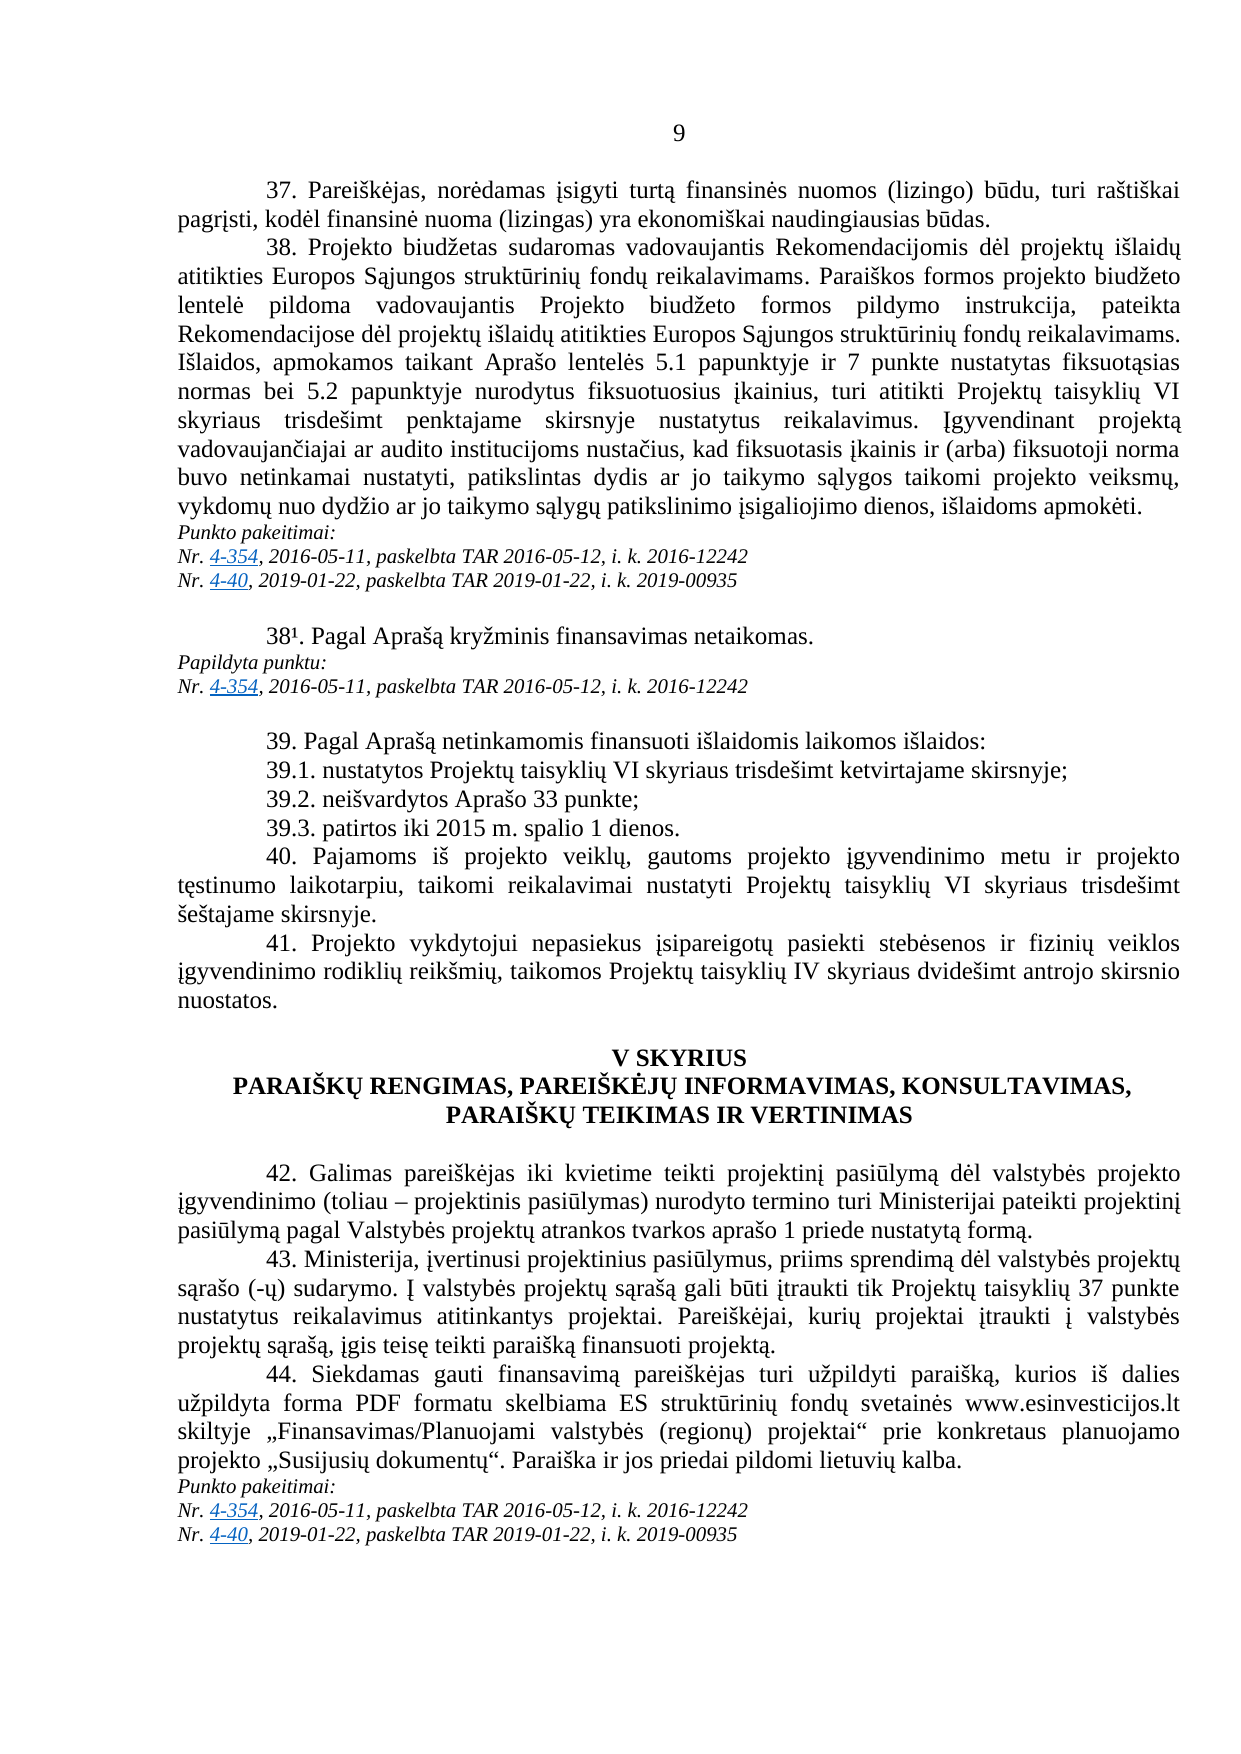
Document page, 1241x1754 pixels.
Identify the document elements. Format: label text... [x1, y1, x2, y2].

text V SKYRIUS [177, 1043, 1181, 1071]
text 42. Galimas pareiškėjas iki kvietime teikti projektinį pasiūlymą dėl valstybės projekto įgyvendinimo (toliau – projektinis pasiūlymas) nurodyto termino turi Ministerijai pateikti projektinį pasiūlymą pagal Valstybės projektų atrankos tvarkos aprašo 1 priede nustatytą formą. [177, 1158, 1181, 1244]
text 43. Ministerija, įvertinusi projektinius pasiūlymus, priims sprendimą dėl valstybės projektų sąrašo (-ų) sudarymo. Į valstybės projektų sąrašą gali būti įtraukti tik Projektų taisyklių 37 punkte nustatytus reikalavimus atitinkantys projektai. Pareiškėjai, kurių projektai įtraukti į valstybės projektų sąrašą, įgis teisę teikti paraišką finansuoti projektą. [177, 1244, 1181, 1359]
text Papildyta punktu: [177, 649, 1181, 674]
text 39.1. nustatytos Projektų taisyklių VI skyriaus trisdešimt ketvirtajame skirsnyje; [177, 755, 1181, 784]
text 41. Projekto vykdytojui nepasiekus įsipareigotų pasiekti stebėsenos ir fizinių veiklos įgyvendinimo rodiklių reikšmių, taikomos Projektų taisyklių IV skyriaus dvidešimt antrojo skirsnio nuostatos. [177, 928, 1181, 1014]
text PARAIŠKŲ RENGIMAS, PAREIŠKĖJŲ INFORMAVIMAS, KONSULTAVIMAS, PARAIŠKŲ TEIKIMAS IR VERTINIMAS [177, 1071, 1181, 1129]
text 39. Pagal Aprašą netinkamomis finansuoti išlaidomis laikomos išlaidos: [177, 726, 1181, 755]
text Nr. 4-354, 2016-05-11, paskelbta TAR 2016-05-12, i. k. 2016-12242 [177, 1498, 1181, 1522]
text Nr. 4-40, 2019-01-22, paskelbta TAR 2019-01-22, i. k. 2019-00935 [177, 1522, 1181, 1546]
text Punkto pakeitimai: [177, 1474, 1181, 1498]
text 38¹. Pagal Aprašą kryžminis finansavimas netaikomas. [177, 621, 1181, 649]
text 40. Pajamoms iš projekto veiklų, gautoms projekto įgyvendinimo metu ir projekto tęstinumo laikotarpiu, taikomi reikalavimai nustatyti Projektų taisyklių VI skyriaus trisdešimt šeštajame skirsnyje. [177, 841, 1181, 928]
text 38. Projekto biudžetas sudaromas vadovaujantis Rekomendacijomis dėl projektų išlaidų atitikties Europos Sąjungos struktūrinių fondų reikalavimams. Paraiškos formos projekto biudžeto lentelė pildoma vadovaujantis Projekto biudžeto formos pildymo instrukcija, pateikta Rekomendacijose dėl projektų išlaidų atitikties Europos Sąjungos struktūrinių fondų reikalavimams. Išlaidos, apmokamos taikant Aprašo lentelės 5.1 papunktyje ir 7 punkte nustatytas fiksuotąsias normas bei 5.2 papunktyje nurodytus fiksuotuosius įkainius, turi atitikti Projektų taisyklių VI skyriaus trisdešimt penktajame skirsnyje nustatytus reikalavimus. Įgyvendinant projektą vadovaujančiajai ar audito institucijoms nustačius, kad fiksuotasis įkainis ir (arba) fiksuotoji norma buvo netinkamai nustatyti, patikslintas dydis ar jo taikymo sąlygos taikomi projekto veiksmų, vykdomų nuo dydžio ar jo taikymo sąlygų patikslinimo įsigaliojimo dienos, išlaidoms apmokėti. [177, 232, 1181, 520]
text 39.3. patirtos iki 2015 m. spalio 1 dienos. [177, 813, 1181, 841]
text Nr. 4-40, 2019-01-22, paskelbta TAR 2019-01-22, i. k. 2019-00935 [177, 568, 1181, 592]
text Nr. 4-354, 2016-05-11, paskelbta TAR 2016-05-12, i. k. 2016-12242 [177, 674, 1181, 698]
text 37. Pareiškėjas, norėdamas įsigyti turtą finansinės nuomos (lizingo) būdu, turi raštiškai pagrįsti, kodėl finansinė nuoma (lizingas) yra ekonomiškai naudingiausias būdas. [177, 175, 1181, 232]
text Nr. 4-354, 2016-05-11, paskelbta TAR 2016-05-12, i. k. 2016-12242 [177, 544, 1181, 568]
text 39.2. neišvardytos Aprašo 33 punkte; [177, 784, 1181, 813]
text 44. Siekdamas gauti finansavimą pareiškėjas turi užpildyti paraišką, kurios iš dalies užpildyta forma PDF formatu skelbiama ES struktūrinių fondų svetainės www.esinvesticijos.lt skiltyje „Finansavimas/Planuojami valstybės (regionų) projektai“ prie konkretaus planuojamo projekto „Susijusių dokumentų“. Paraiška ir jos priedai pildomi lietuvių kalba. [177, 1359, 1181, 1474]
text Punkto pakeitimai: [177, 520, 1181, 544]
